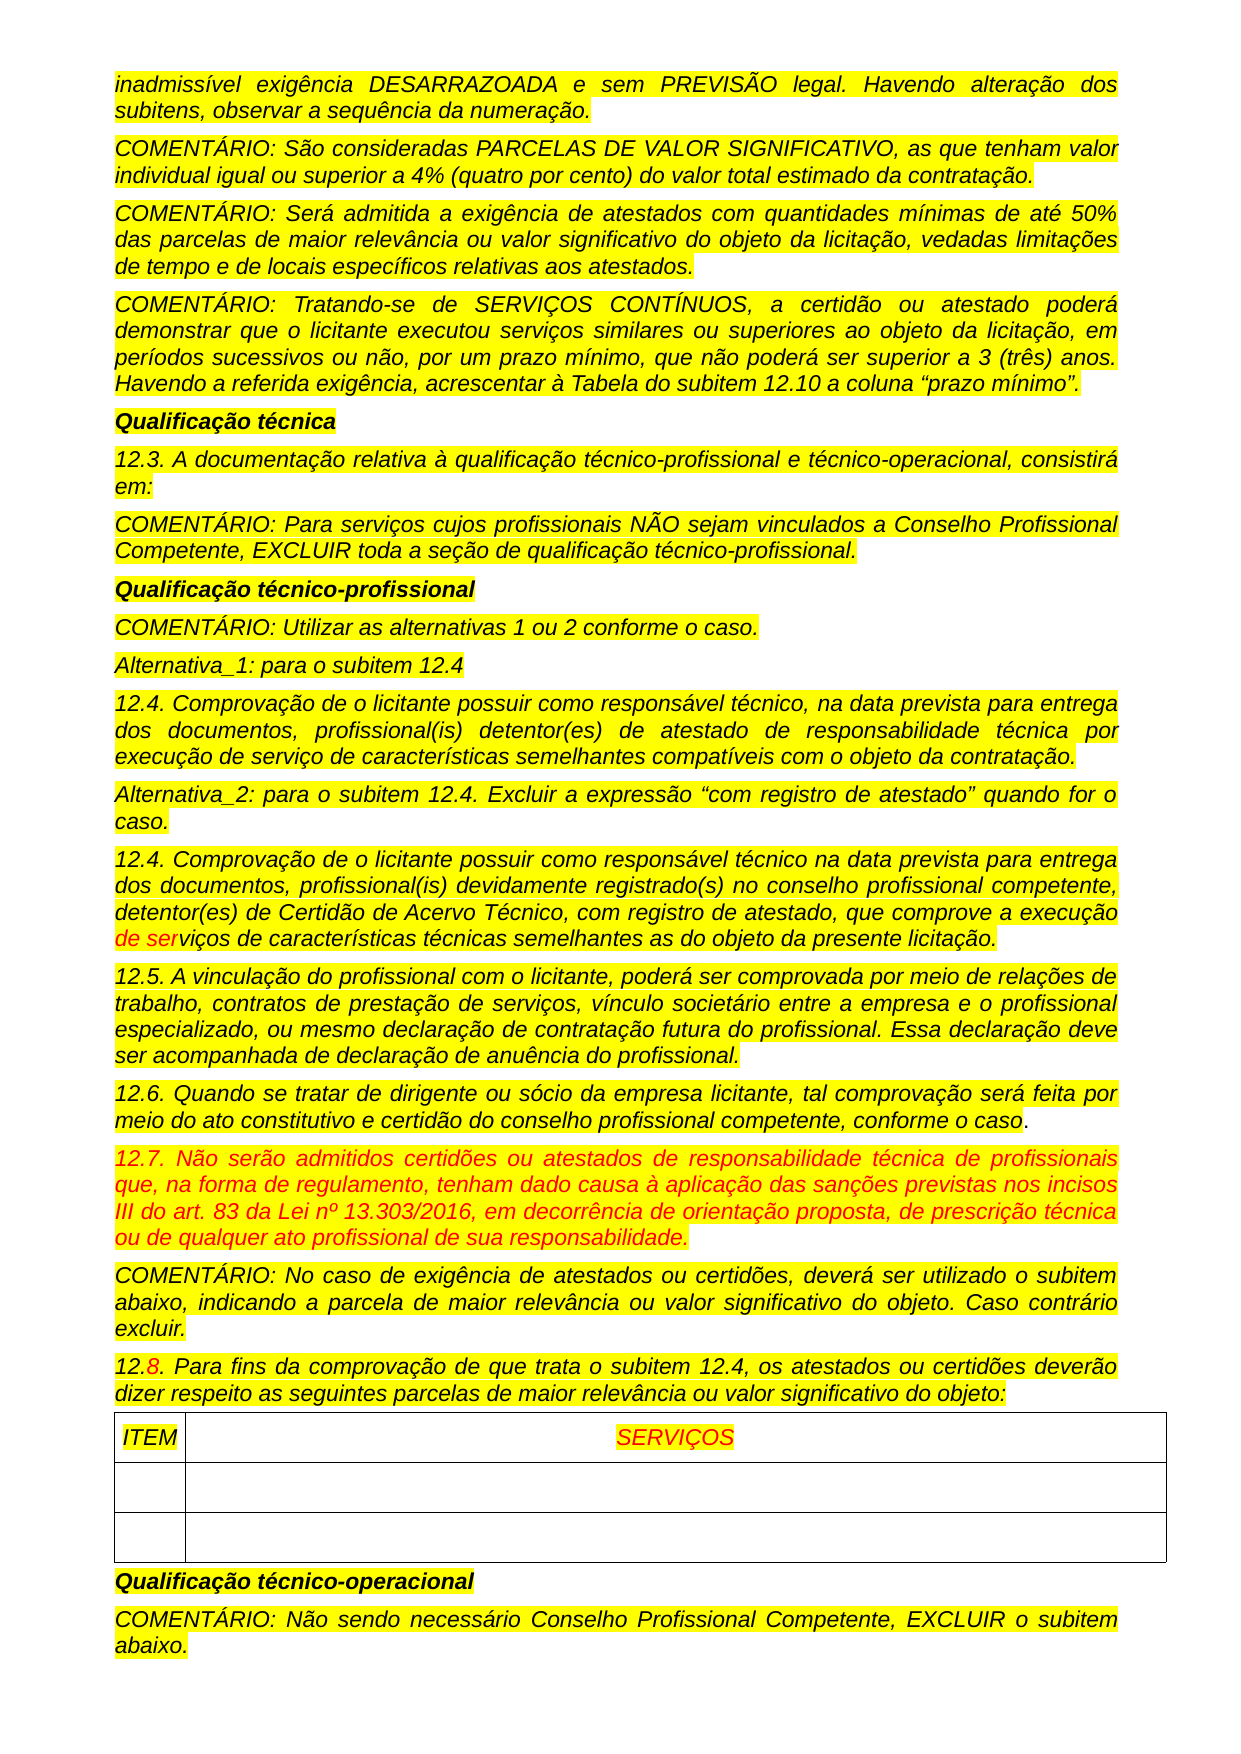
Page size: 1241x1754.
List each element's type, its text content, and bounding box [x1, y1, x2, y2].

text COMENTÁRIO: Utilizar as alternativas 1 ou 2 conforme o caso. [114, 614, 1118, 640]
table_header ITEM [115, 1413, 185, 1462]
text 12.7. Não serão admitidos certidões ou atestados de responsabilidade técnica de profissionais que, na forma de regulamento, tenham dado causa à aplicação das sanções previstas nos incisos III do art. 83 da Lei nº 13.303/2016, em decorrência de orientação proposta, de prescrição técnica ou de qualquer ato profissional de sua responsabilidade. [114, 1145, 1118, 1250]
text COMENTÁRIO: No caso de exigência de atestados ou certidões, deverá ser utilizado o subitem abaixo, indicando a parcela de maior relevância ou valor significativo do objeto. Caso contrário excluir. [114, 1262, 1118, 1341]
table_cell [186, 1463, 1166, 1512]
text Qualificação técnica [114, 408, 1118, 434]
text COMENTÁRIO: Tratando-se de SERVIÇOS CONTÍNUOS, a certidão ou atestado poderá demonstrar que o licitante executou serviços similares ou superiores ao objeto da licitação, em períodos sucessivos ou não, por um prazo mínimo, que não poderá ser superior a 3 (três) anos. Havendo a referida exigência, acrescentar à Tabela do subitem 12.10 a coluna “prazo mínimo”. [114, 291, 1118, 396]
text COMENTÁRIO: Será admitida a exigência de atestados com quantidades mínimas de até 50% das parcelas de maior relevância ou valor significativo do objeto da licitação, vedadas limitações de tempo e de locais específicos relativas aos atestados. [114, 200, 1118, 279]
text inadmissível exigência DESARRAZOADA e sem PREVISÃO legal. Havendo alteração dos subitens, observar a sequência da numeração. [114, 71, 1118, 123]
table_header SERVIÇOS [186, 1413, 1166, 1462]
text 12.4. Comprovação de o licitante possuir como responsável técnico, na data prevista para entrega dos documentos, profissional(is) detentor(es) de atestado de responsabilidade técnica por execução de serviço de características semelhantes compatíveis com o objeto da contratação. [114, 690, 1118, 769]
text COMENTÁRIO: Não sendo necessário Conselho Profissional Competente, EXCLUIR o subitem abaixo. [114, 1606, 1118, 1659]
text 12.4. Comprovação de o licitante possuir como responsável técnico na data prevista para entrega dos documentos, profissional(is) devidamente registrado(s) no conselho profissional competente, detentor(es) de Certidão de Acervo Técnico, com registro de atestado, que comprove a execução de serviços de características técnicas semelhantes as do objeto da presente licitação. [114, 846, 1118, 951]
text 12.5. A vinculação do profissional com o licitante, poderá ser comprovada por meio de relações de trabalho, contratos de prestação de serviços, vínculo societário entre a empresa e o profissional especializado, ou mesmo declaração de contratação futura do profissional. Essa declaração deve ser acompanhada de declaração de anuência do profissional. [114, 963, 1118, 1068]
table_cell [186, 1513, 1166, 1562]
text Qualificação técnico-profissional [114, 576, 1118, 602]
text 12.6. Quando se tratar de dirigente ou sócio da empresa licitante, tal comprovação será feita por meio do ato constitutivo e certidão do conselho profissional competente, conforme o caso. [114, 1080, 1118, 1133]
text COMENTÁRIO: Para serviços cujos profissionais NÃO sejam vinculados a Conselho Profissional Competente, EXCLUIR toda a seção de qualificação técnico-profissional. [114, 511, 1118, 564]
text 12.3. A documentação relativa à qualificação técnico-profissional e técnico-operacional, consistirá em: [114, 446, 1118, 499]
text Alternativa_1: para o subitem 12.4 [114, 652, 1118, 678]
text Qualificação técnico-operacional [114, 1568, 1118, 1594]
table_cell [115, 1513, 185, 1562]
text 12.8. Para fins da comprovação de que trata o subitem 12.4, os atestados ou certidões deverão dizer respeito as seguintes parcelas de maior relevância ou valor significativo do objeto: [114, 1353, 1118, 1406]
text COMENTÁRIO: São consideradas PARCELAS DE VALOR SIGNIFICATIVO, as que tenham valor individual igual ou superior a 4% (quatro por cento) do valor total estimado da contratação. [114, 135, 1118, 188]
text Alternativa_2: para o subitem 12.4. Excluir a expressão “com registro de atestado” quando for o caso. [114, 781, 1118, 834]
table_cell [115, 1463, 185, 1512]
